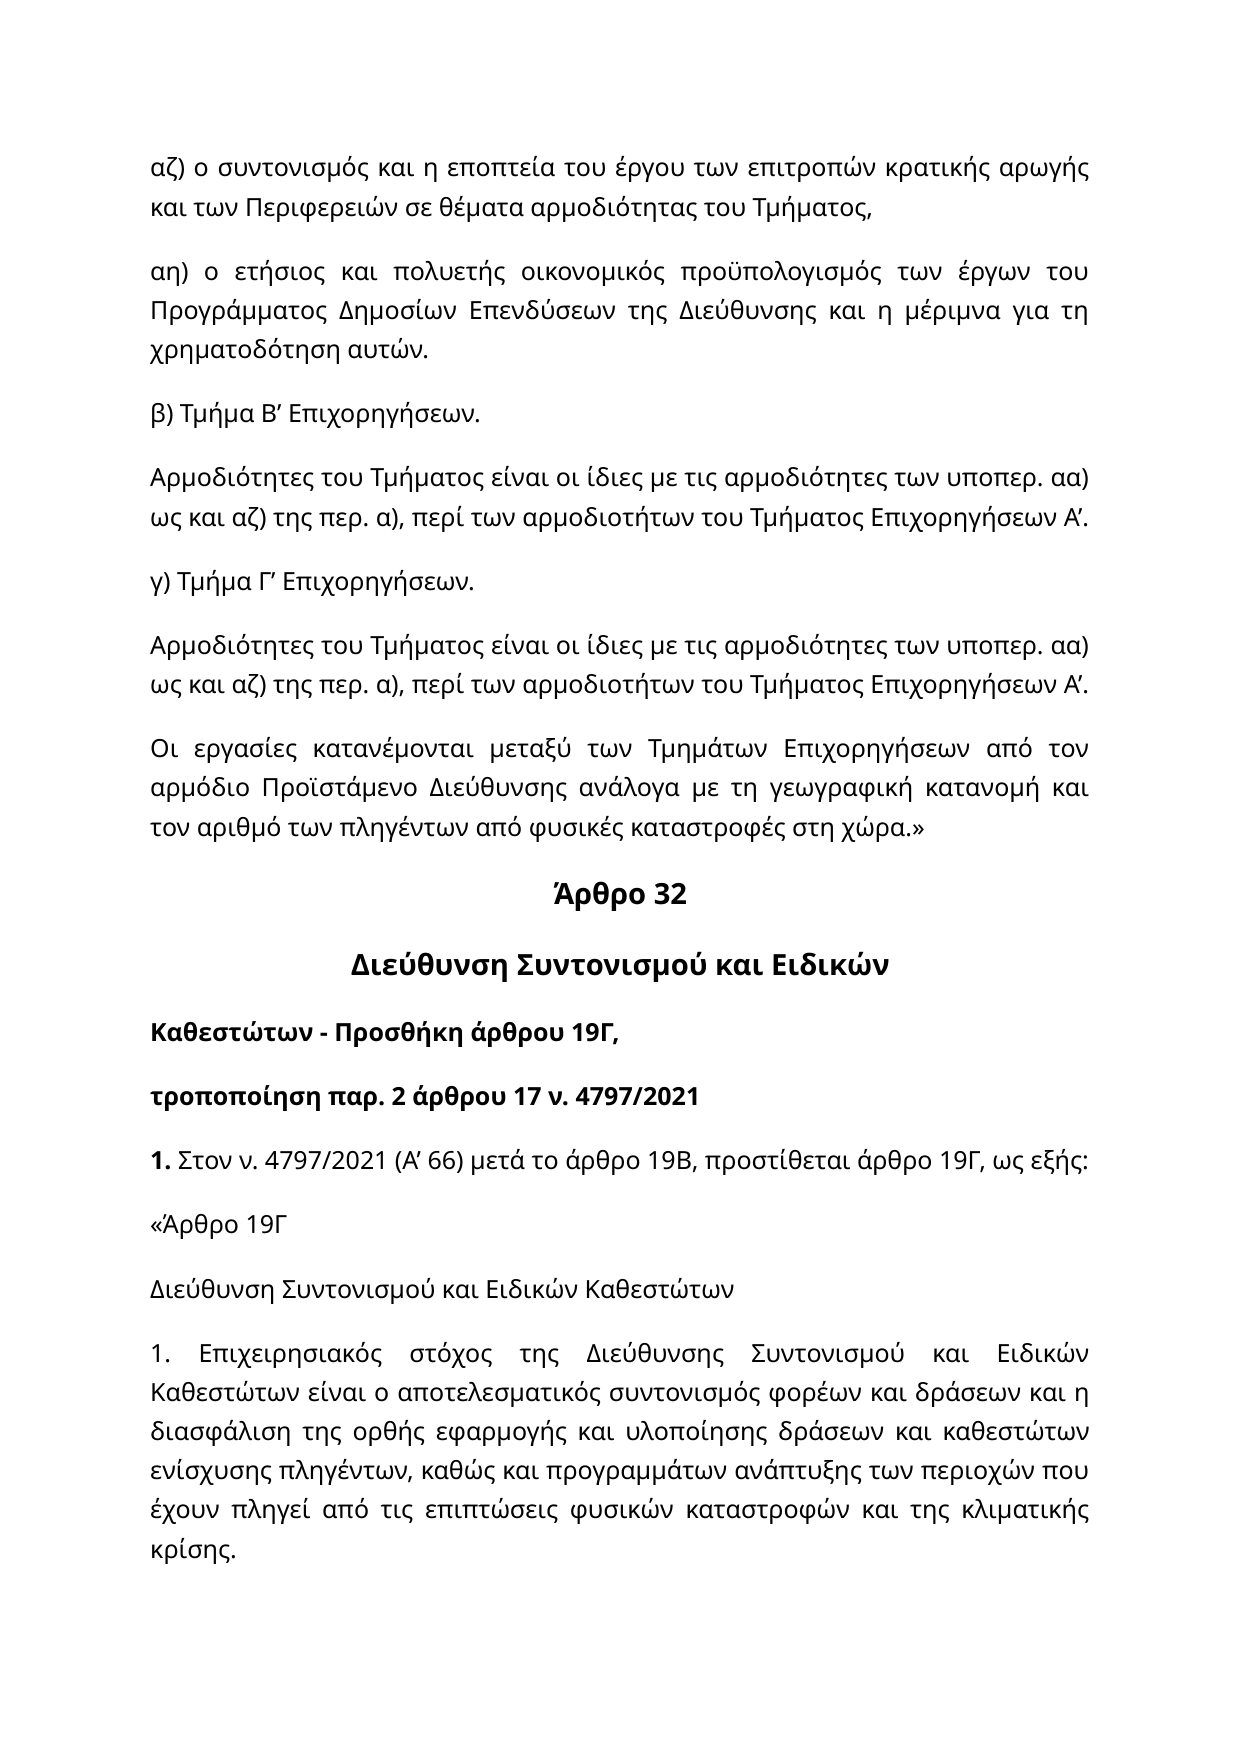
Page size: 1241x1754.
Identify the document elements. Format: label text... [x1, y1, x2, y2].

text «Άρθρο 19Γ [150, 1207, 1090, 1241]
subtitle Διεύθυνση Συντονισμού και Ειδικών [150, 944, 1090, 984]
text αζ) ο συντονισμός και η εποπτεία του έργου των επιτροπών κρατικής αρωγής και των Περιφερειών σε θέματα αρμοδιότητας του Τμήματος, [150, 150, 1090, 223]
text Διεύθυνση Συντονισμού και Ειδικών Καθεστώτων [150, 1271, 1090, 1305]
text Οι εργασίες κατανέμονται μεταξύ των Τμημάτων Επιχορηγήσεων από τον αρμόδιο Προϊστάμενο Διεύθυνσης ανάλογα με τη γεωγραφική κατανομή και τον αριθμό των πληγέντων από φυσικές καταστροφές στη χώρα.» [150, 731, 1090, 843]
text Αρμοδιότητες του Τμήματος είναι οι ίδιες με τις αρμοδιότητες των υποπερ. αα) ως και αζ) της περ. α), περί των αρμοδιοτήτων του Τμήματος Επιχορηγήσεων Α’. [150, 627, 1090, 701]
text β) Τμήμα Β’ Επιχορηγήσεων. [150, 396, 1090, 430]
text 1. Επιχειρησιακός στόχος της Διεύθυνσης Συντονισμού και Ειδικών Καθεστώτων είναι ο αποτελεσματικός συντονισμός φορέων και δράσεων και η διασφάλιση της ορθής εφαρμογής και υλοποίησης δράσεων και καθεστώτων ενίσχυσης πληγέντων, καθώς και προγραμμάτων ανάπτυξης των περιοχών που έχουν πληγεί από τις επιπτώσεις φυσικών καταστροφών και της κλιματικής κρίσης. [150, 1335, 1090, 1565]
text Καθεστώτων - Προσθήκη άρθρου 19Γ, [150, 1014, 1090, 1049]
subtitle Άρθρο 32 [150, 873, 1090, 913]
text 1. Στον ν. 4797/2021 (Α’ 66) μετά το άρθρο 19Β, προστίθεται άρθρο 19Γ, ως εξής: [150, 1143, 1090, 1177]
text αη) ο ετήσιος και πολυετής οικονομικός προϋπολογισμός των έργων του Προγράμματος Δημοσίων Επενδύσεων της Διεύθυνσης και η μέριμνα για τη χρηματοδότηση αυτών. [150, 253, 1090, 366]
text Αρμοδιότητες του Τμήματος είναι οι ίδιες με τις αρμοδιότητες των υποπερ. αα) ως και αζ) της περ. α), περί των αρμοδιοτήτων του Τμήματος Επιχορηγήσεων Α’. [150, 460, 1090, 533]
text γ) Τμήμα Γ’ Επιχορηγήσεων. [150, 563, 1090, 597]
text τροποποίηση παρ. 2 άρθρου 17 ν. 4797/2021 [150, 1079, 1090, 1113]
